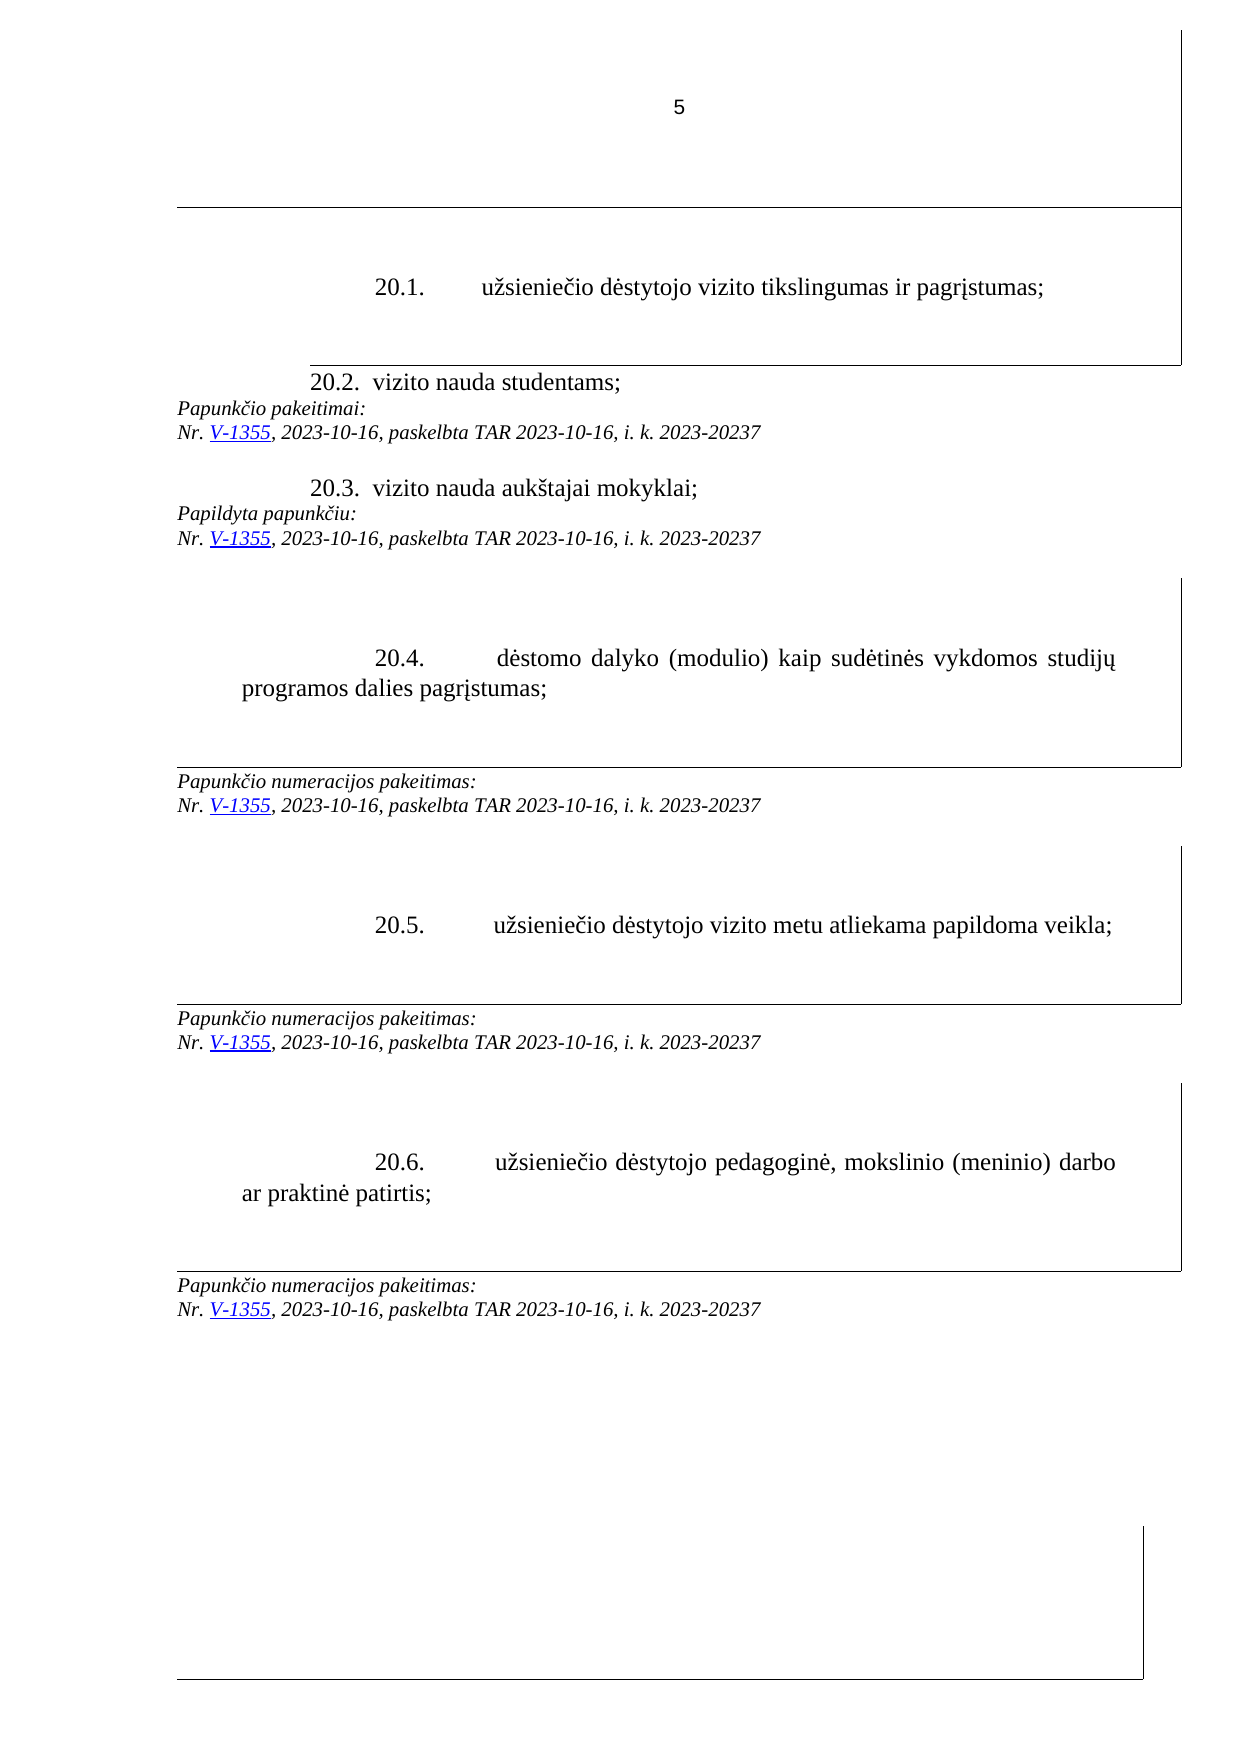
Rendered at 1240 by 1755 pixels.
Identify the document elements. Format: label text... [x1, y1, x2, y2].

text 20.3. vizito nauda aukštajai mokyklai; [177, 473, 1181, 501]
text Nr. V-1355, 2023-10-16, paskelbta TAR 2023-10-16, i. k. 2023-20237 [177, 420, 1181, 444]
text 20.5. užsieniečio dėstytojo vizito metu atliekama papildoma veikla; [177, 846, 1181, 1004]
text Papildyta papunkčiu: [177, 501, 1181, 525]
text Nr. V-1355, 2023-10-16, paskelbta TAR 2023-10-16, i. k. 2023-20237 [177, 793, 1181, 817]
text 20.4. dėstomo dalyko (modulio) kaip sudėtinės vykdomos studijų programos dalies pagrįstumas; [177, 578, 1181, 767]
text 20.1. užsieniečio dėstytojo vizito tikslingumas ir pagrįstumas; [310, 207, 1181, 365]
text Papunkčio pakeitimai: [177, 396, 1181, 420]
text Nr. V-1355, 2023-10-16, paskelbta TAR 2023-10-16, i. k. 2023-20237 [177, 1297, 1181, 1321]
text 20.2. vizito nauda studentams; [177, 367, 1181, 396]
text Papunkčio numeracijos pakeitimas: [177, 1006, 1181, 1030]
text Nr. V-1355, 2023-10-16, paskelbta TAR 2023-10-16, i. k. 2023-20237 [177, 1030, 1181, 1054]
text 20.6. užsieniečio dėstytojo pedagoginė, mokslinio (meninio) darbo ar praktinė patirtis; [177, 1082, 1181, 1271]
text Nr. V-1355, 2023-10-16, paskelbta TAR 2023-10-16, i. k. 2023-20237 [177, 525, 1181, 549]
text Papunkčio numeracijos pakeitimas: [177, 769, 1181, 793]
text Papunkčio numeracijos pakeitimas: [177, 1273, 1181, 1297]
